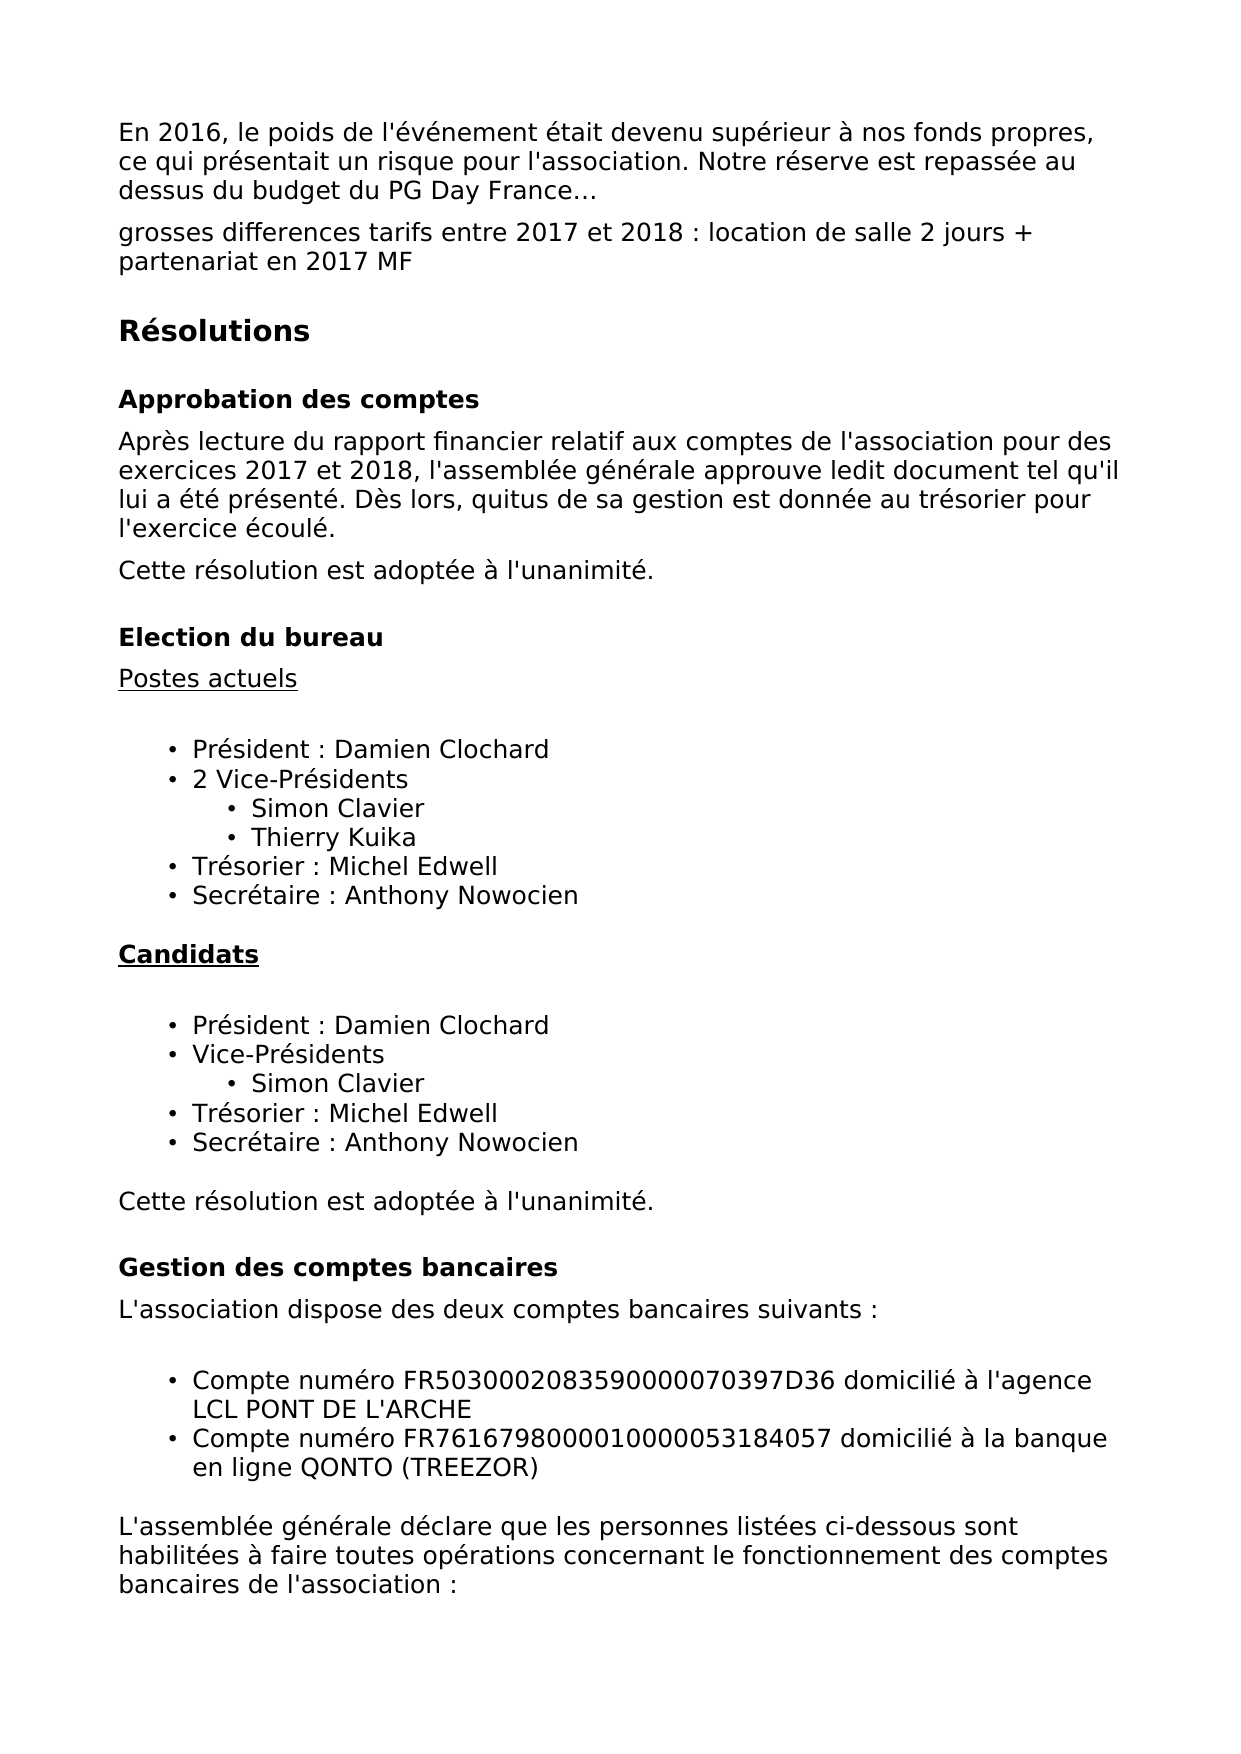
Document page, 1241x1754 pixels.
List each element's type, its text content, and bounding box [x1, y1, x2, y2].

subtitle Approbation des comptes [118, 385, 1122, 414]
subtitle Résolutions [118, 314, 1122, 348]
text L'assemblée générale déclare que les personnes listées ci-dessous sont habilitées à faire toutes opérations concernant le fonctionnement des comptes bancaires de l'association : [118, 1512, 1122, 1600]
list Vice-Présidents [177, 1041, 1122, 1070]
subtitle Gestion des comptes bancaires [118, 1253, 1122, 1282]
subtitle Election du bureau [118, 623, 1122, 652]
list Secrétaire : Anthony Nowocien [177, 882, 1122, 911]
text En 2016, le poids de l'événement était devenu supérieur à nos fonds propres, ce qui présentait un risque pour l'association. Notre réserve est repassée au dessus du budget du PG Day France… [118, 118, 1122, 206]
list Thierry Kuika [236, 823, 1122, 852]
list Secrétaire : Anthony Nowocien [177, 1128, 1122, 1157]
list Président : Damien Clochard [177, 1011, 1122, 1041]
list Compte numéro FR5030002083590000070397D36 domicilié à l'agence LCL PONT DE L'ARCHE [177, 1366, 1122, 1424]
text Cette résolution est adoptée à l'unanimité. [118, 1187, 1122, 1216]
list Simon Clavier [236, 1070, 1122, 1099]
text Après lecture du rapport financier relatif aux comptes de l'association pour des exercices 2017 et 2018, l'assemblée générale approuve ledit document tel qu'il lui a été présenté. Dès lors, quitus de sa gestion est donnée au trésorier pour l'exercice écoulé. [118, 427, 1122, 544]
text grosses differences tarifs entre 2017 et 2018 : location de salle 2 jours + partenariat en 2017 MF [118, 218, 1122, 276]
text L'association dispose des deux comptes bancaires suivants : [118, 1295, 1122, 1324]
text Postes actuels [118, 664, 1122, 694]
list Trésorier : Michel Edwell [177, 1099, 1122, 1128]
list 2 Vice-Présidents [177, 765, 1122, 794]
list Président : Damien Clochard [177, 736, 1122, 765]
list Trésorier : Michel Edwell [177, 852, 1122, 882]
list Simon Clavier [236, 794, 1122, 823]
list Compte numéro FR7616798000010000053184057 domicilié à la banque en ligne QONTO (TREEZOR) [177, 1424, 1122, 1483]
text Cette résolution est adoptée à l'unanimité. [118, 556, 1122, 585]
text Candidats [118, 940, 1122, 969]
